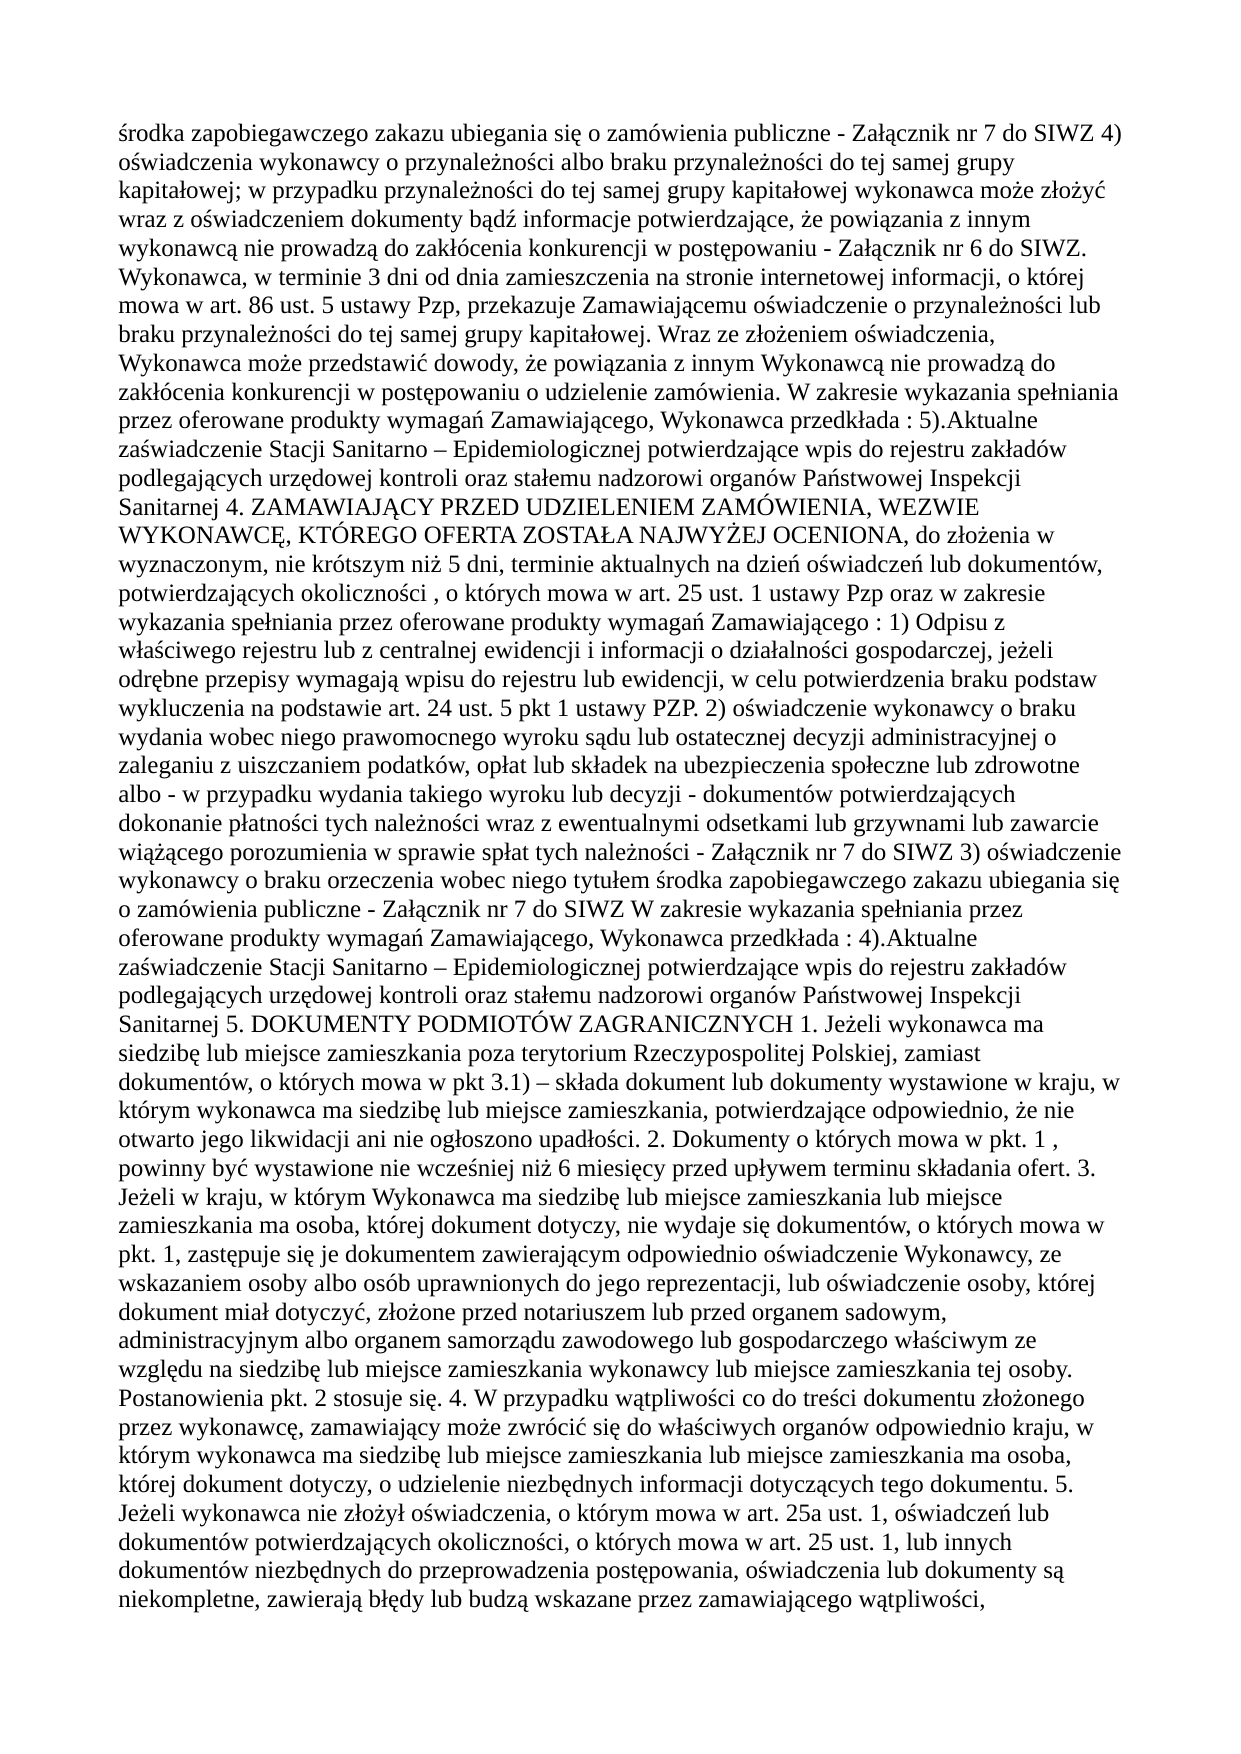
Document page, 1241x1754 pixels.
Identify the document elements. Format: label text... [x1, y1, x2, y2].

text środka zapobiegawczego zakazu ubiegania się o zamówienia publiczne - Załącznik nr 7 do SIWZ 4) oświadczenia wykonawcy o przynależności albo braku przynależności do tej samej grupy kapitałowej; w przypadku przynależności do tej samej grupy kapitałowej wykonawca może złożyć wraz z oświadczeniem dokumenty bądź informacje potwierdzające, że powiązania z innym wykonawcą nie prowadzą do zakłócenia konkurencji w postępowaniu - Załącznik nr 6 do SIWZ. Wykonawca, w terminie 3 dni od dnia zamieszczenia na stronie internetowej informacji, o której mowa w art. 86 ust. 5 ustawy Pzp, przekazuje Zamawiającemu oświadczenie o przynależności lub braku przynależności do tej samej grupy kapitałowej. Wraz ze złożeniem oświadczenia, Wykonawca może przedstawić dowody, że powiązania z innym Wykonawcą nie prowadzą do zakłócenia konkurencji w postępowaniu o udzielenie zamówienia. W zakresie wykazania spełniania przez oferowane produkty wymagań Zamawiającego, Wykonawca przedkłada : 5).Aktualne zaświadczenie Stacji Sanitarno – Epidemiologicznej potwierdzające wpis do rejestru zakładów podlegających urzędowej kontroli oraz stałemu nadzorowi organów Państwowej Inspekcji Sanitarnej 4. ZAMAWIAJĄCY PRZED UDZIELENIEM ZAMÓWIENIA, WEZWIE WYKONAWCĘ, KTÓREGO OFERTA ZOSTAŁA NAJWYŻEJ OCENIONA, do złożenia w wyznaczonym, nie krótszym niż 5 dni, terminie aktualnych na dzień oświadczeń lub dokumentów, potwierdzających okoliczności , o których mowa w art. 25 ust. 1 ustawy Pzp oraz w zakresie wykazania spełniania przez oferowane produkty wymagań Zamawiającego : 1) Odpisu z właściwego rejestru lub z centralnej ewidencji i informacji o działalności gospodarczej, jeżeli odrębne przepisy wymagają wpisu do rejestru lub ewidencji, w celu potwierdzenia braku podstaw wykluczenia na podstawie art. 24 ust. 5 pkt 1 ustawy PZP. 2) oświadczenie wykonawcy o braku wydania wobec niego prawomocnego wyroku sądu lub ostatecznej decyzji administracyjnej o zaleganiu z uiszczaniem podatków, opłat lub składek na ubezpieczenia społeczne lub zdrowotne albo - w przypadku wydania takiego wyroku lub decyzji - dokumentów potwierdzających dokonanie płatności tych należności wraz z ewentualnymi odsetkami lub grzywnami lub zawarcie wiążącego porozumienia w sprawie spłat tych należności - Załącznik nr 7 do SIWZ 3) oświadczenie wykonawcy o braku orzeczenia wobec niego tytułem środka zapobiegawczego zakazu ubiegania się o zamówienia publiczne - Załącznik nr 7 do SIWZ W zakresie wykazania spełniania przez oferowane produkty wymagań Zamawiającego, Wykonawca przedkłada : 4).Aktualne zaświadczenie Stacji Sanitarno – Epidemiologicznej potwierdzające wpis do rejestru zakładów podlegających urzędowej kontroli oraz stałemu nadzorowi organów Państwowej Inspekcji Sanitarnej 5. DOKUMENTY PODMIOTÓW ZAGRANICZNYCH 1. Jeżeli wykonawca ma siedzibę lub miejsce zamieszkania poza terytorium Rzeczypospolitej Polskiej, zamiast dokumentów, o których mowa w pkt 3.1) – składa dokument lub dokumenty wystawione w kraju, w którym wykonawca ma siedzibę lub miejsce zamieszkania, potwierdzające odpowiednio, że nie otwarto jego likwidacji ani nie ogłoszono upadłości. 2. Dokumenty o których mowa w pkt. 1 , powinny być wystawione nie wcześniej niż 6 miesięcy przed upływem terminu składania ofert. 3. Jeżeli w kraju, w którym Wykonawca ma siedzibę lub miejsce zamieszkania lub miejsce zamieszkania ma osoba, której dokument dotyczy, nie wydaje się dokumentów, o których mowa w pkt. 1, zastępuje się je dokumentem zawierającym odpowiednio oświadczenie Wykonawcy, ze wskazaniem osoby albo osób uprawnionych do jego reprezentacji, lub oświadczenie osoby, której dokument miał dotyczyć, złożone przed notariuszem lub przed organem sadowym, administracyjnym albo organem samorządu zawodowego lub gospodarczego właściwym ze względu na siedzibę lub miejsce zamieszkania wykonawcy lub miejsce zamieszkania tej osoby. Postanowienia pkt. 2 stosuje się. 4. W przypadku wątpliwości co do treści dokumentu złożonego przez wykonawcę, zamawiający może zwrócić się do właściwych organów odpowiednio kraju, w którym wykonawca ma siedzibę lub miejsce zamieszkania lub miejsce zamieszkania ma osoba, której dokument dotyczy, o udzielenie niezbędnych informacji dotyczących tego dokumentu. 5. Jeżeli wykonawca nie złożył oświadczenia, o którym mowa w art. 25a ust. 1, oświadczeń lub dokumentów potwierdzających okoliczności, o których mowa w art. 25 ust. 1, lub innych dokumentów niezbędnych do przeprowadzenia postępowania, oświadczenia lub dokumenty są niekompletne, zawierają błędy lub budzą wskazane przez zamawiającego wątpliwości, [118, 118, 1122, 1613]
